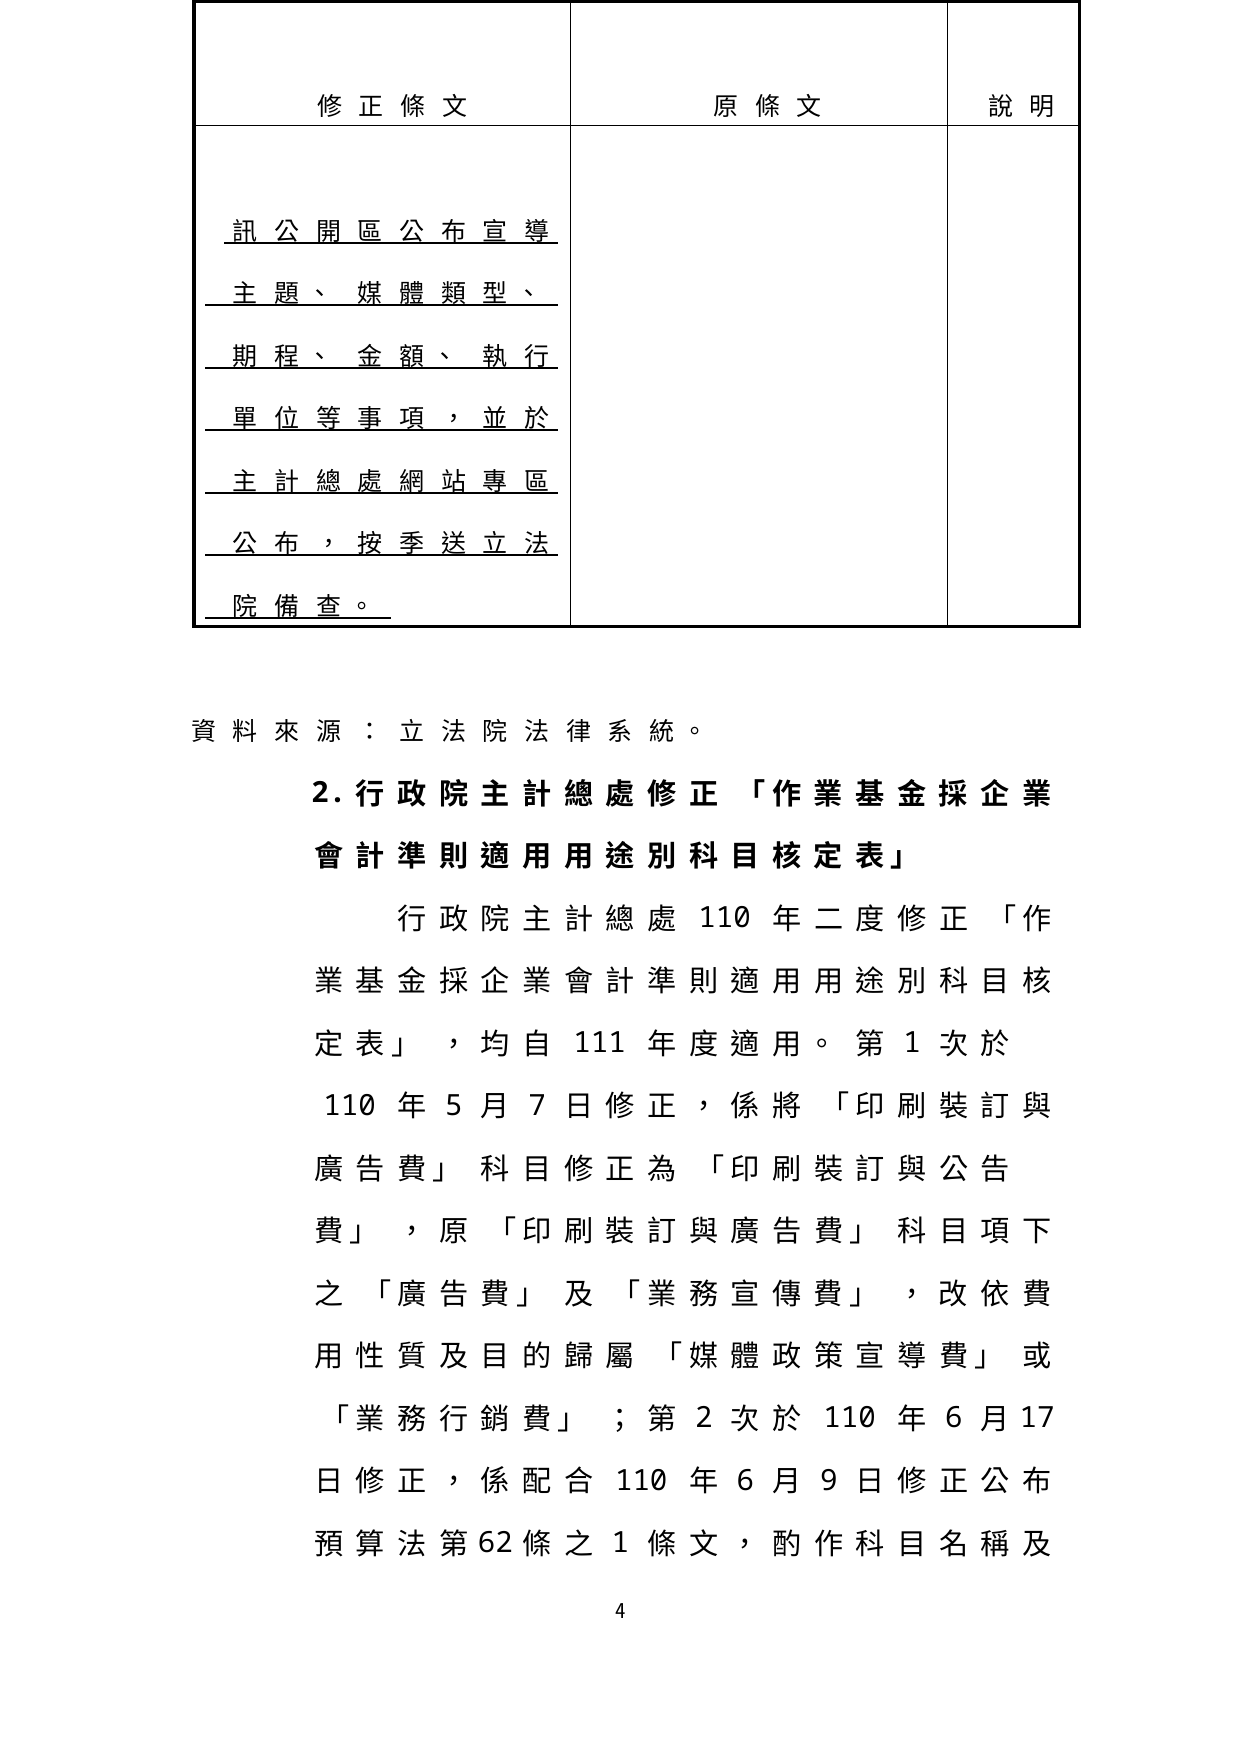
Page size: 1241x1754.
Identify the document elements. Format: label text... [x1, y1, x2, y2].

table_cell [571, 126, 947, 625]
table_cell 訊公開區公布宣導主題、媒體類型、期程、金額、執行單位等事項，並於主計總處網站專區公布，按季送立法院備查。 [196, 126, 570, 625]
table_header 說明 [948, 3, 1078, 125]
text 2.行政院主計總處修正「作業基金採企業會計準則適用用途別科目核定表」 [271, 750, 1058, 875]
text 行政院主計總處110年二度修正「作業基金採企業會計準則適用用途別科目核定表」，均自111年度適用。第1次於110年5月7日修正，係將「印刷裝訂與廣告費」科目修正為「印刷裝訂與公告費」，原「印刷裝訂與廣告費」科目項下之「廣告費」及「業務宣傳費」，改依費用性質及目的歸屬「媒體政策宣導費」或「業務行銷費」；第2次於110年6月17日修正，係配合110年6月9日修正公布預算法第62條之1條文，酌作科目名稱及 [301, 875, 1058, 1562]
text 資料來源：立法院法律系統。 [183, 687, 1058, 750]
table_header 原條文 [571, 3, 947, 125]
table_header 修正條文 [196, 3, 570, 125]
table_cell [948, 126, 1078, 625]
